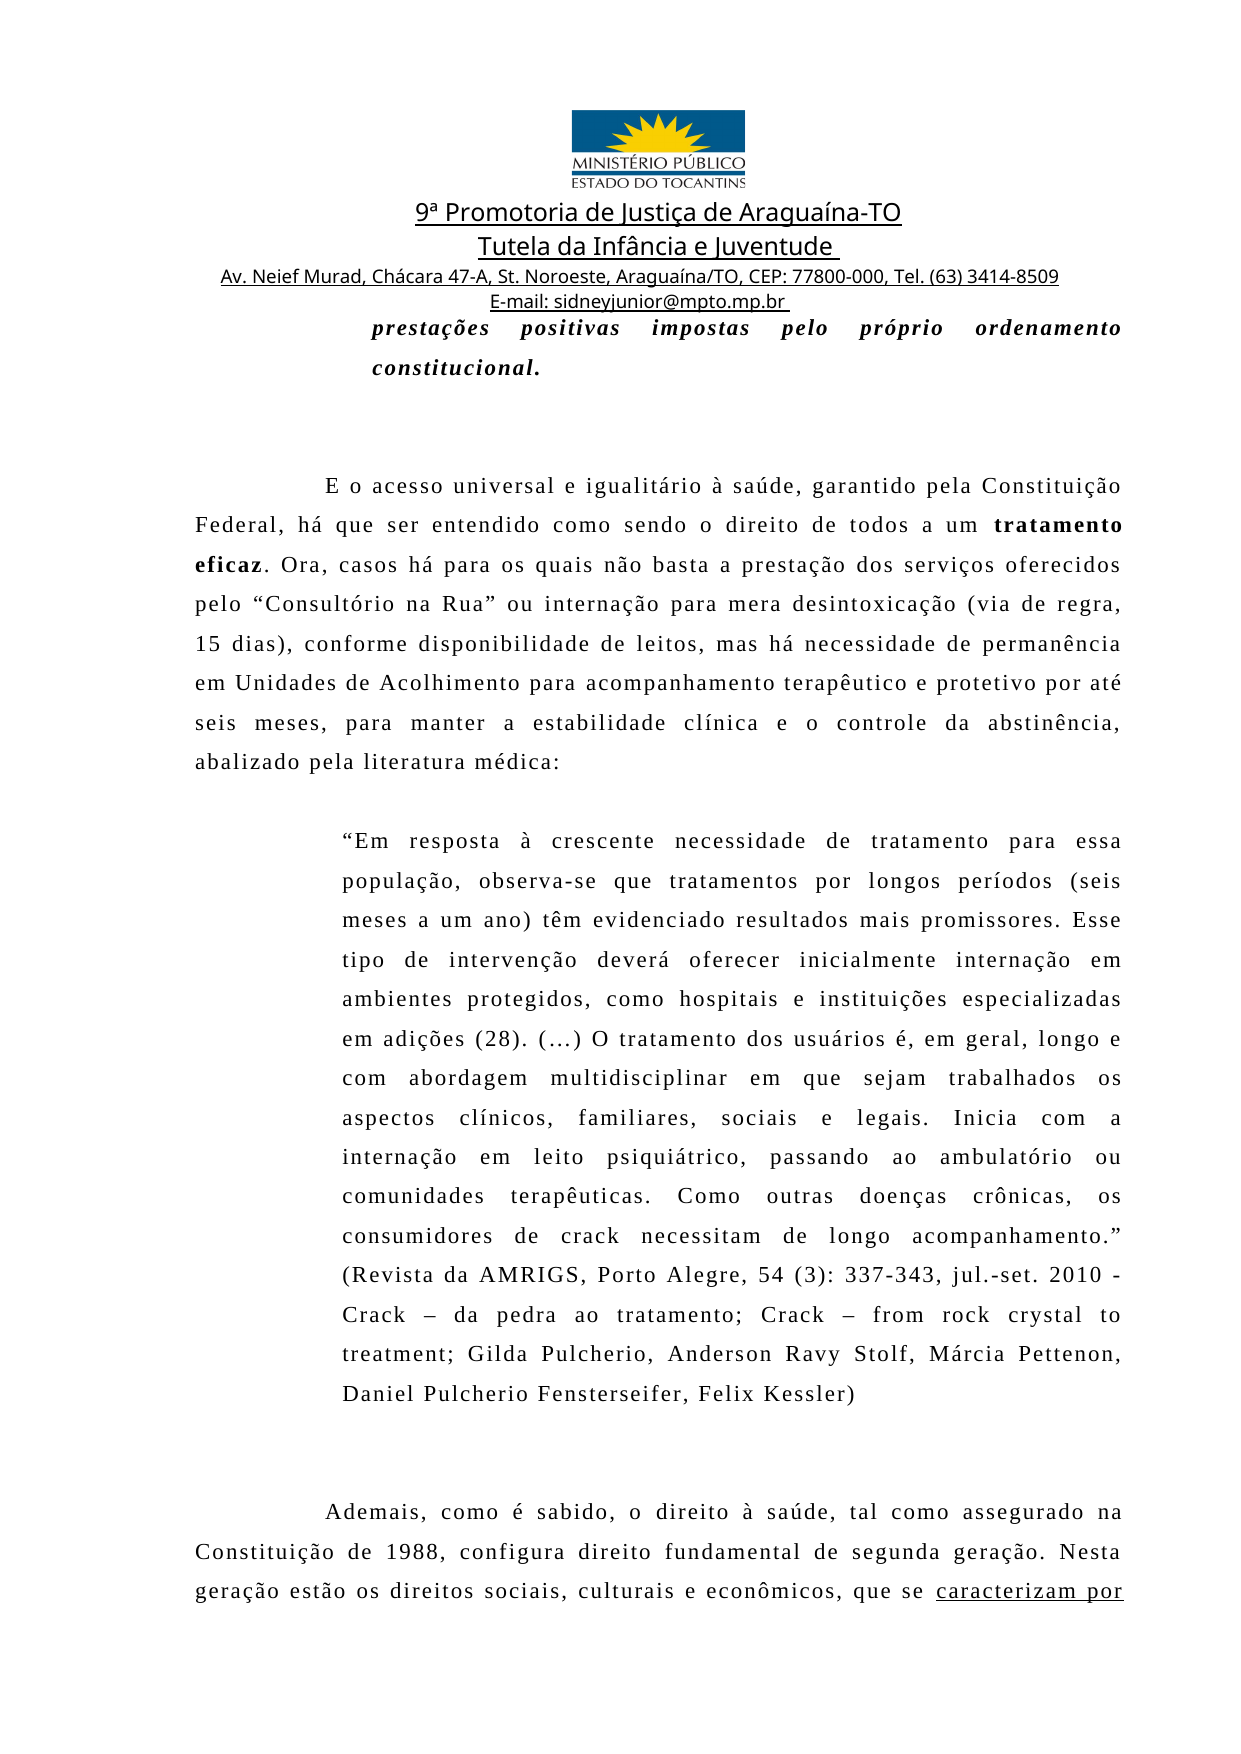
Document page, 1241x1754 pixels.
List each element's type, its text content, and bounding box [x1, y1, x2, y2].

text prestações positivas impostas pelo próprio ordenamento constitucional. [372, 314, 1122, 380]
picture [571, 110, 746, 188]
text “Em resposta à crescente necessidade de tratamento para essa população, observa-se que tratamentos por longos períodos (seis meses a um ano) têm evidenciado resultados mais promissores. Esse tipo de intervenção deverá oferecer inicialmente internação em ambientes protegidos, como hospitais e instituições especializadas em adições (28). (…) O tratamento dos usuários é, em geral, longo e com abordagem multidisciplinar em que sejam trabalhados os aspectos clínicos, familiares, sociais e legais. Inicia com a internação em leito psiquiátrico, passando ao ambulatório ou comunidades terapêuticas. Como outras doenças crônicas, os consumidores de crack necessitam de longo acompanhamento.” (Revista da AMRIGS, Porto Alegre, 54 (3): 337-343, jul.-set. 2010 - Crack – da pedra ao tratamento; Crack – from rock crystal to treatment; Gilda Pulcherio, Anderson Ravy Stolf, Márcia Pettenon, Daniel Pulcherio Fensterseifer, Felix Kessler) [342, 827, 1122, 1406]
text Ademais, como é sabido, o direito à saúde, tal como assegurado na Constituição de 1988, configura direito fundamental de segunda geração. Nesta geração estão os direitos sociais, culturais e econômicos, que se caracterizam por [195, 1498, 1122, 1604]
text E o acesso universal e igualitário à saúde, garantido pela Constituição Federal, há que ser entendido como sendo o direito de todos a um tratamento eficaz. Ora, casos há para os quais não basta a prestação dos serviços oferecidos pelo “Consultório na Rua” ou internação para mera desintoxicação (via de regra, 15 dias), conforme disponibilidade de leitos, mas há necessidade de permanência em Unidades de Acolhimento para acompanhamento terapêutico e protetivo por até seis meses, para manter a estabilidade clínica e o controle da abstinência, abalizado pela literatura médica: [195, 472, 1122, 775]
